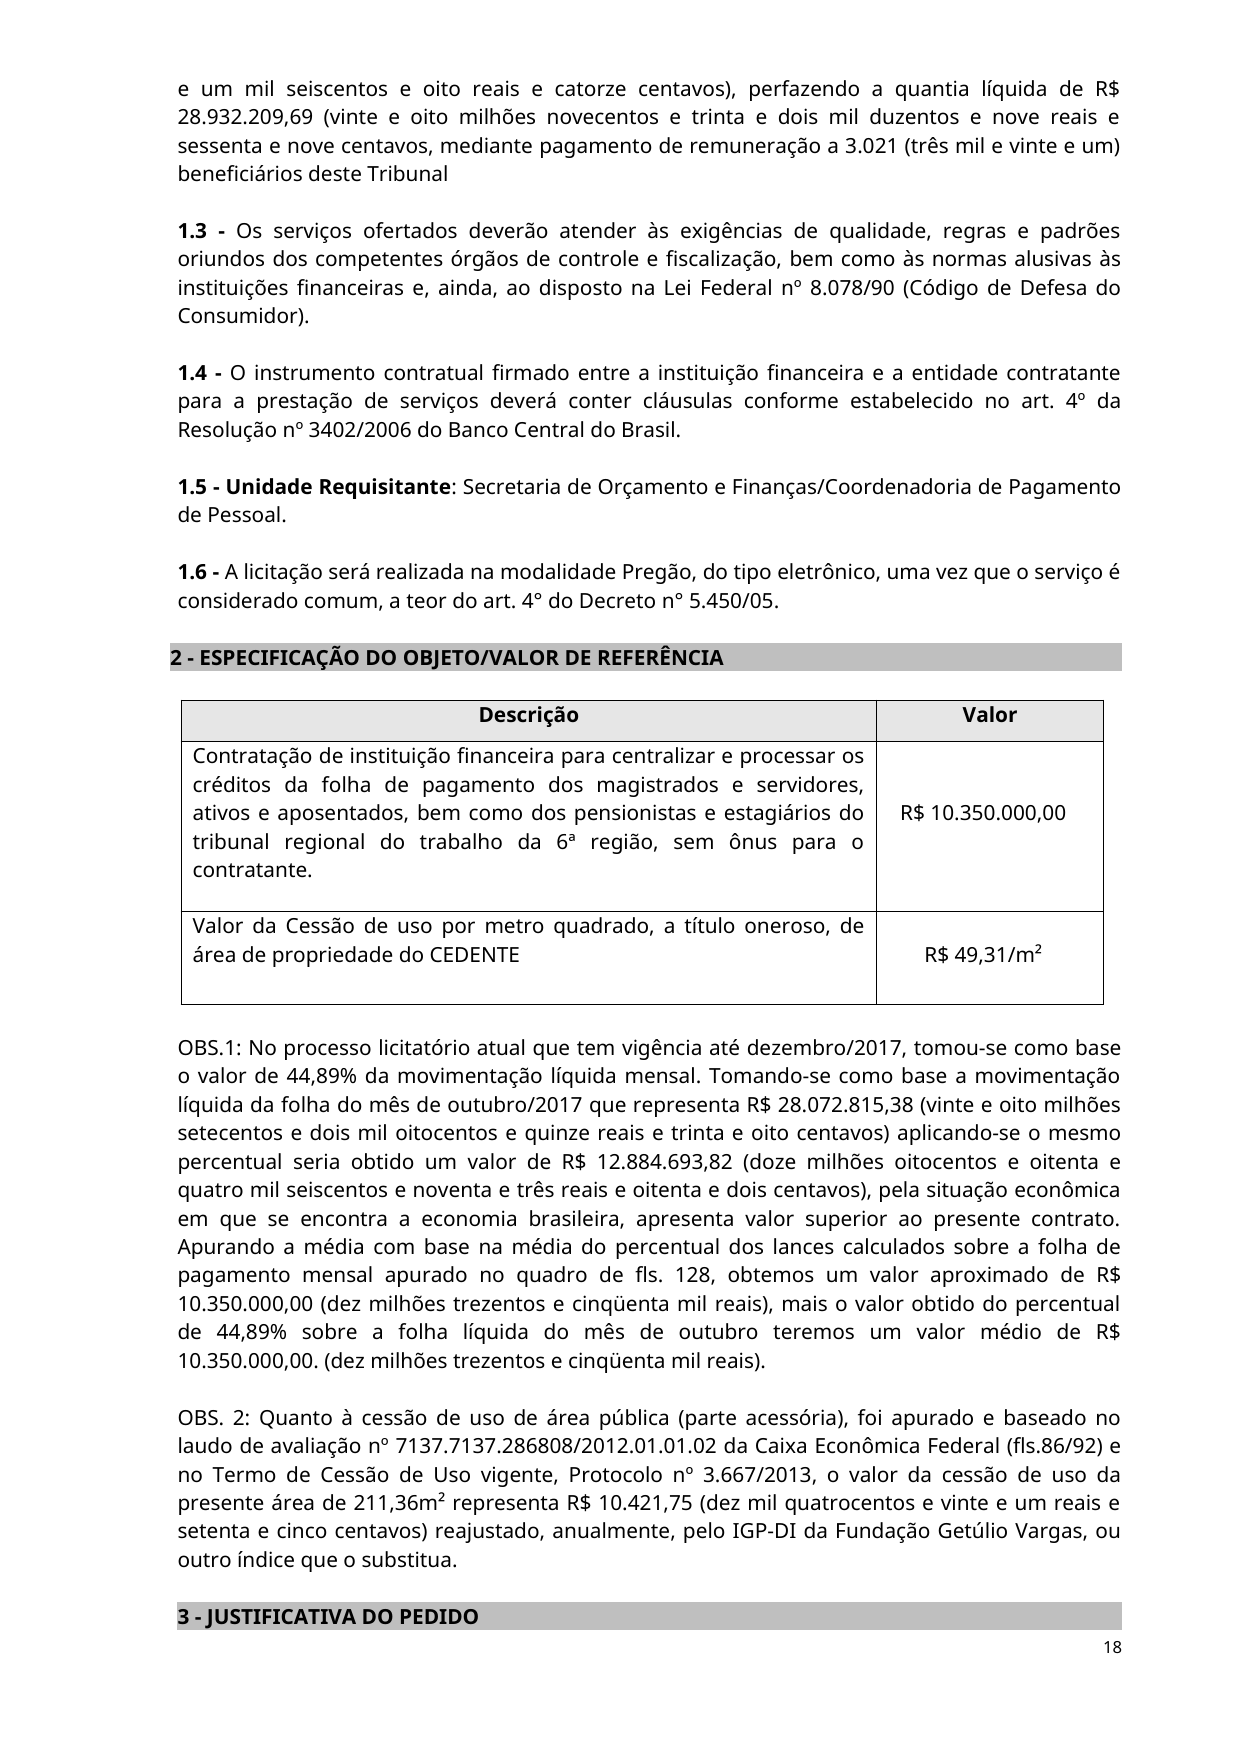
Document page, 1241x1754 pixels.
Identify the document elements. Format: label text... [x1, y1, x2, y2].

text 3 - JUSTIFICATIVA DO PEDIDO [177, 1602, 1122, 1630]
text 2 - ESPECIFICAÇÃO DO OBJETO/VALOR DE REFERÊNCIA [170, 643, 1122, 671]
text 1.4 - O instrumento contratual firmado entre a instituição financeira e a entidade contratante para a prestação de serviços deverá conter cláusulas conforme estabelecido no art. 4º da Resolução nº 3402/2006 do Banco Central do Brasil. [177, 358, 1122, 443]
table_cell Contratação de instituição financeira para centralizar e processar os créditos da folha de pagamento dos magistrados e servidores, ativos e aposentados, bem como dos pensionistas e estagiários do tribunal regional do trabalho da 6ª região, sem ônus para o contratante. [182, 742, 876, 911]
text 1.3 - Os serviços ofertados deverão atender às exigências de qualidade, regras e padrões oriundos dos competentes órgãos de controle e fiscalização, bem como às normas alusivas às instituições financeiras e, ainda, ao disposto na Lei Federal nº 8.078/90 (Código de Defesa do Consumidor). [177, 216, 1122, 330]
text 1.5 - Unidade Requisitante: Secretaria de Orçamento e Finanças/Coordenadoria de Pagamento de Pessoal. [177, 472, 1122, 529]
table_cell Valor da Cessão de uso por metro quadrado, a título oneroso, de área de propriedade do CEDENTE [182, 912, 876, 1004]
text OBS. 2: Quanto à cessão de uso de área pública (parte acessória), foi apurado e baseado no laudo de avaliação nº 7137.7137.286808/2012.01.01.02 da Caixa Econômica Federal (fls.86/92) e no Termo de Cessão de Uso vigente, Protocolo nº 3.667/2013, o valor da cessão de uso da presente área de 211,36m² representa R$ 10.421,75 (dez mil quatrocentos e vinte e um reais e setenta e cinco centavos) reajustado, anualmente, pelo IGP-DI da Fundação Getúlio Vargas, ou outro índice que o substitua. [177, 1403, 1122, 1573]
text 1.6 - A licitação será realizada na modalidade Pregão, do tipo eletrônico, uma vez que o serviço é considerado comum, a teor do art. 4° do Decreto n° 5.450/05. [177, 557, 1122, 614]
table_cell R$ 49,31/m² [877, 912, 1103, 1004]
text OBS.1: No processo licitatório atual que tem vigência até dezembro/2017, tomou-se como base o valor de 44,89% da movimentação líquida mensal. Tomando-se como base a movimentação líquida da folha do mês de outubro/2017 que representa R$ 28.072.815,38 (vinte e oito milhões setecentos e dois mil oitocentos e quinze reais e trinta e oito centavos) aplicando-se o mesmo percentual seria obtido um valor de R$ 12.884.693,82 (doze milhões oitocentos e oitenta e quatro mil seiscentos e noventa e três reais e oitenta e dois centavos), pela situação econômica em que se encontra a economia brasileira, apresenta valor superior ao presente contrato. Apurando a média com base na média do percentual dos lances calculados sobre a folha de pagamento mensal apurado no quadro de fls. 128, obtemos um valor aproximado de R$ 10.350.000,00 (dez milhões trezentos e cinqüenta mil reais), mais o valor obtido do percentual de 44,89% sobre a folha líquida do mês de outubro teremos um valor médio de R$ 10.350.000,00. (dez milhões trezentos e cinqüenta mil reais). [177, 1033, 1122, 1374]
text e um mil seiscentos e oito reais e catorze centavos), perfazendo a quantia líquida de R$ 28.932.209,69 (vinte e oito milhões novecentos e trinta e dois mil duzentos e nove reais e sessenta e nove centavos, mediante pagamento de remuneração a 3.021 (três mil e vinte e um) beneficiários deste Tribunal [177, 74, 1122, 188]
table_header Descrição [182, 701, 876, 741]
table_cell R$ 10.350.000,00 [877, 742, 1103, 911]
table_header Valor [877, 701, 1103, 741]
